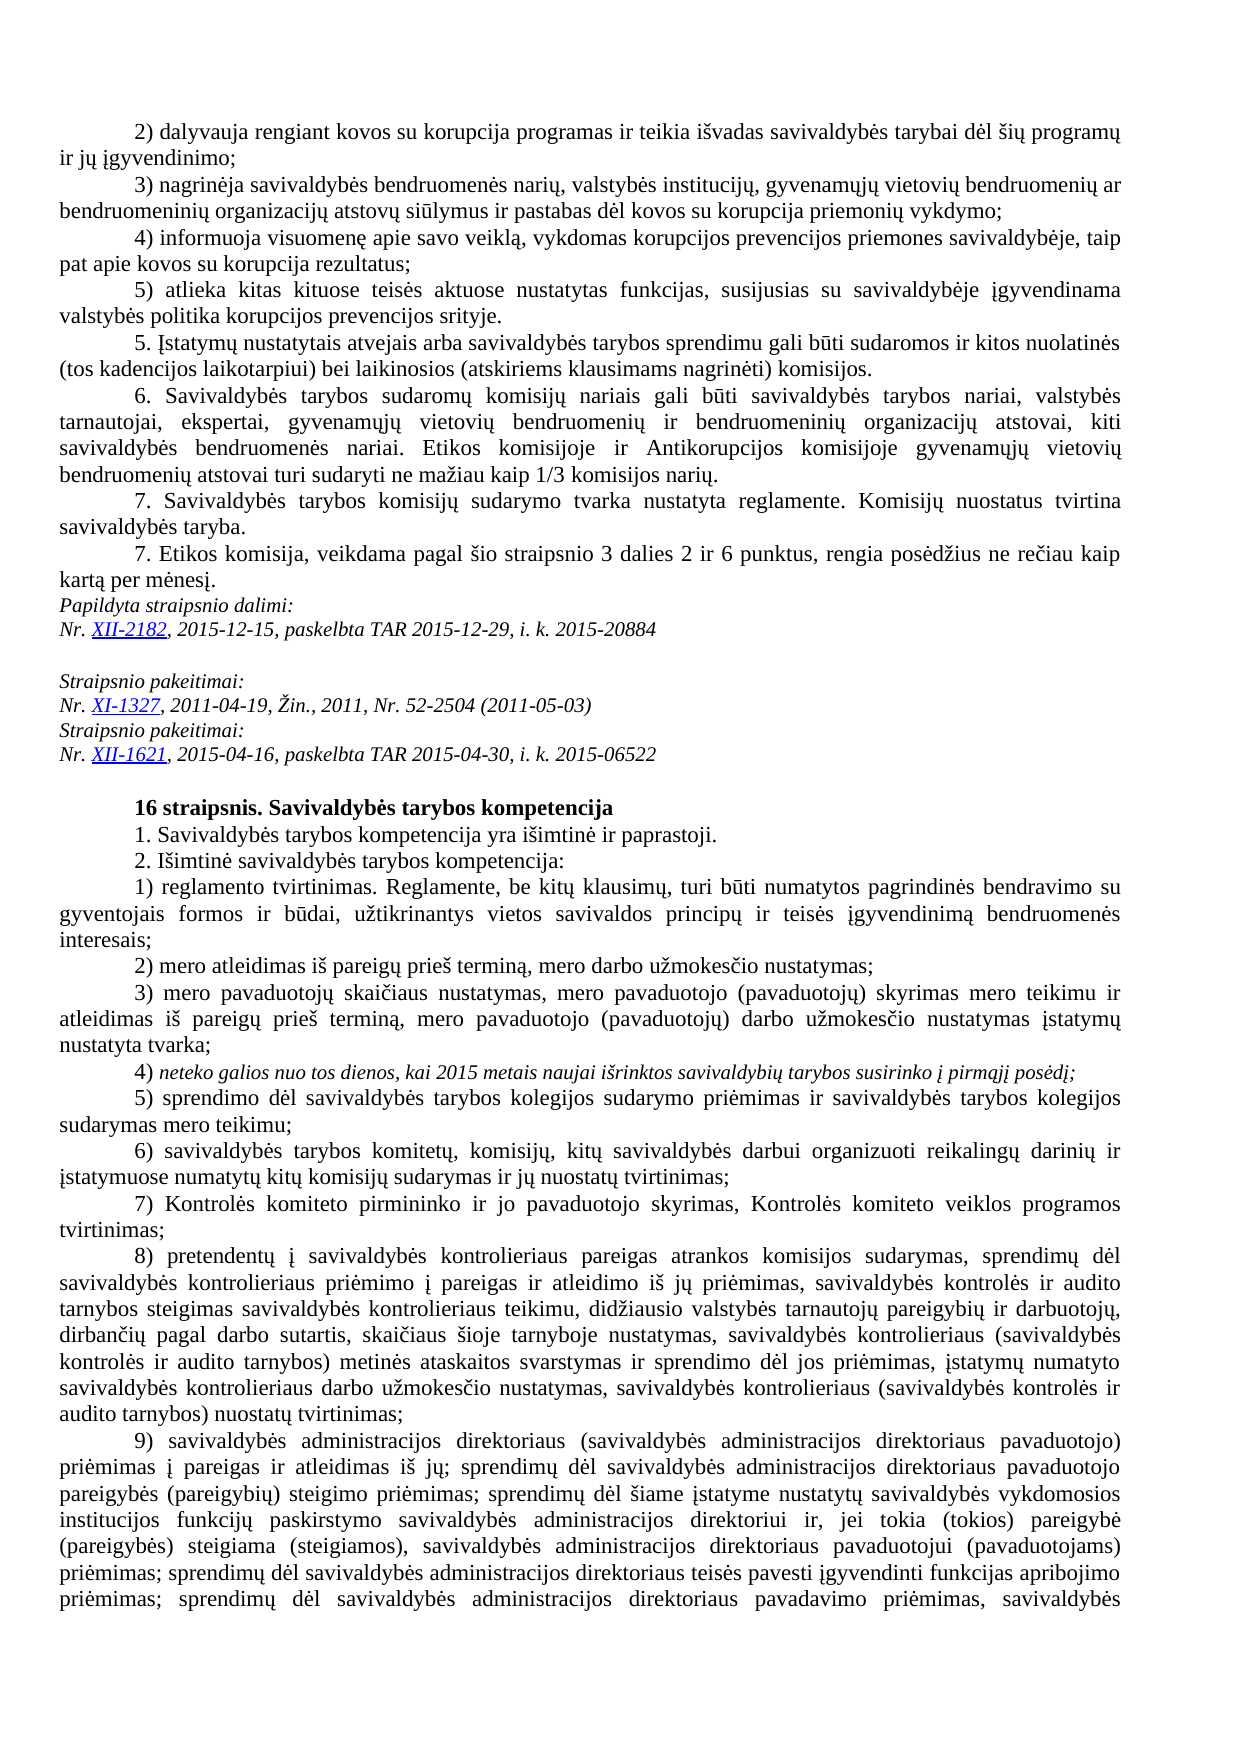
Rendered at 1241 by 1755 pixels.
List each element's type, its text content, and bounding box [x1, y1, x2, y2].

text 4) informuoja visuomenę apie savo veiklą, vykdomas korupcijos prevencijos priemones savivaldybėje, taip pat apie kovos su korupcija rezultatus; [59, 223, 1122, 276]
text Straipsnio pakeitimai: [59, 669, 1122, 693]
text 3) mero pavaduotojų skaičiaus nustatymas, mero pavaduotojo (pavaduotojų) skyrimas mero teikimu ir atleidimas iš pareigų prieš terminą, mero pavaduotojo (pavaduotojų) darbo užmokesčio nustatymas įstatymų nustatyta tvarka; [59, 979, 1122, 1058]
text 9) savivaldybės administracijos direktoriaus (savivaldybės administracijos direktoriaus pavaduotojo) priėmimas į pareigas ir atleidimas iš jų; sprendimų dėl savivaldybės administracijos direktoriaus pavaduotojo pareigybės (pareigybių) steigimo priėmimas; sprendimų dėl šiame įstatyme nustatytų savivaldybės vykdomosios institucijos funkcijų paskirstymo savivaldybės administracijos direktoriui ir, jei tokia (tokios) pareigybė (pareigybės) steigiama (steigiamos), savivaldybės administracijos direktoriaus pavaduotojui (pavaduotojams) priėmimas; sprendimų dėl savivaldybės administracijos direktoriaus teisės pavesti įgyvendinti funkcijas apribojimo priėmimas; sprendimų dėl savivaldybės administracijos direktoriaus pavadavimo priėmimas, savivaldybės [59, 1427, 1122, 1611]
text 6) savivaldybės tarybos komitetų, komisijų, kitų savivaldybės darbui organizuoti reikalingų darinių ir įstatymuose numatytų kitų komisijų sudarymas ir jų nuostatų tvirtinimas; [59, 1137, 1122, 1190]
text 2) dalyvauja rengiant kovos su korupcija programas ir teikia išvadas savivaldybės tarybai dėl šių programų ir jų įgyvendinimo; [59, 118, 1122, 171]
text 5. Įstatymų nustatytais atvejais arba savivaldybės tarybos sprendimu gali būti sudaromos ir kitos nuolatinės (tos kadencijos laikotarpiui) bei laikinosios (atskiriems klausimams nagrinėti) komisijos. [59, 329, 1122, 382]
text 4) neteko galios nuo tos dienos, kai 2015 metais naujai išrinktos savivaldybių tarybos susirinko į pirmąjį posėdį; [59, 1058, 1122, 1084]
text 6. Savivaldybės tarybos sudaromų komisijų nariais gali būti savivaldybės tarybos nariai, valstybės tarnautojai, ekspertai, gyvenamųjų vietovių bendruomenių ir bendruomeninių organizacijų atstovai, kiti savivaldybės bendruomenės nariai. Etikos komisijoje ir Antikorupcijos komisijoje gyvenamųjų vietovių bendruomenių atstovai turi sudaryti ne mažiau kaip 1/3 komisijos narių. [59, 382, 1122, 487]
text 2. Išimtinė savivaldybės tarybos kompetencija: [59, 847, 1122, 873]
text 7. Etikos komisija, veikdama pagal šio straipsnio 3 dalies 2 ir 6 punktus, rengia posėdžius ne rečiau kaip kartą per mėnesį. [59, 540, 1122, 592]
text 7. Savivaldybės tarybos komisijų sudarymo tvarka nustatyta reglamente. Komisijų nuostatus tvirtina savivaldybės taryba. [59, 487, 1122, 540]
text Nr. XII-1621, 2015-04-16, paskelbta TAR 2015-04-30, i. k. 2015-06522 [59, 742, 1122, 766]
text 1) reglamento tvirtinimas. Reglamente, be kitų klausimų, turi būti numatytos pagrindinės bendravimo su gyventojais formos ir būdai, užtikrinantys vietos savivaldos principų ir teisės įgyvendinimą bendruomenės interesais; [59, 873, 1122, 952]
text 7) Kontrolės komiteto pirmininko ir jo pavaduotojo skyrimas, Kontrolės komiteto veiklos programos tvirtinimas; [59, 1190, 1122, 1242]
text Nr. XI-1327, 2011-04-19, Žin., 2011, Nr. 52-2504 (2011-05-03) [59, 693, 1122, 717]
text 5) atlieka kitas kituose teisės aktuose nustatytas funkcijas, susijusias su savivaldybėje įgyvendinama valstybės politika korupcijos prevencijos srityje. [59, 276, 1122, 329]
text Papildyta straipsnio dalimi: [59, 592, 1122, 617]
text 8) pretendentų į savivaldybės kontrolieriaus pareigas atrankos komisijos sudarymas, sprendimų dėl savivaldybės kontrolieriaus priėmimo į pareigas ir atleidimo iš jų priėmimas, savivaldybės kontrolės ir audito tarnybos steigimas savivaldybės kontrolieriaus teikimu, didžiausio valstybės tarnautojų pareigybių ir darbuotojų, dirbančių pagal darbo sutartis, skaičiaus šioje tarnyboje nustatymas, savivaldybės kontrolieriaus (savivaldybės kontrolės ir audito tarnybos) metinės ataskaitos svarstymas ir sprendimo dėl jos priėmimas, įstatymų numatyto savivaldybės kontrolieriaus darbo užmokesčio nustatymas, savivaldybės kontrolieriaus (savivaldybės kontrolės ir audito tarnybos) nuostatų tvirtinimas; [59, 1242, 1122, 1427]
text 1. Savivaldybės tarybos kompetencija yra išimtinė ir paprastoji. [59, 821, 1122, 847]
text 16 straipsnis. Savivaldybės tarybos kompetencija [59, 794, 1122, 821]
text Nr. XII-2182, 2015-12-15, paskelbta TAR 2015-12-29, i. k. 2015-20884 [59, 617, 1122, 641]
text 2) mero atleidimas iš pareigų prieš terminą, mero darbo užmokesčio nustatymas; [59, 952, 1122, 979]
text 5) sprendimo dėl savivaldybės tarybos kolegijos sudarymo priėmimas ir savivaldybės tarybos kolegijos sudarymas mero teikimu; [59, 1084, 1122, 1137]
text Straipsnio pakeitimai: [59, 717, 1122, 742]
text 3) nagrinėja savivaldybės bendruomenės narių, valstybės institucijų, gyvenamųjų vietovių bendruomenių ar bendruomeninių organizacijų atstovų siūlymus ir pastabas dėl kovos su korupcija priemonių vykdymo; [59, 171, 1122, 223]
